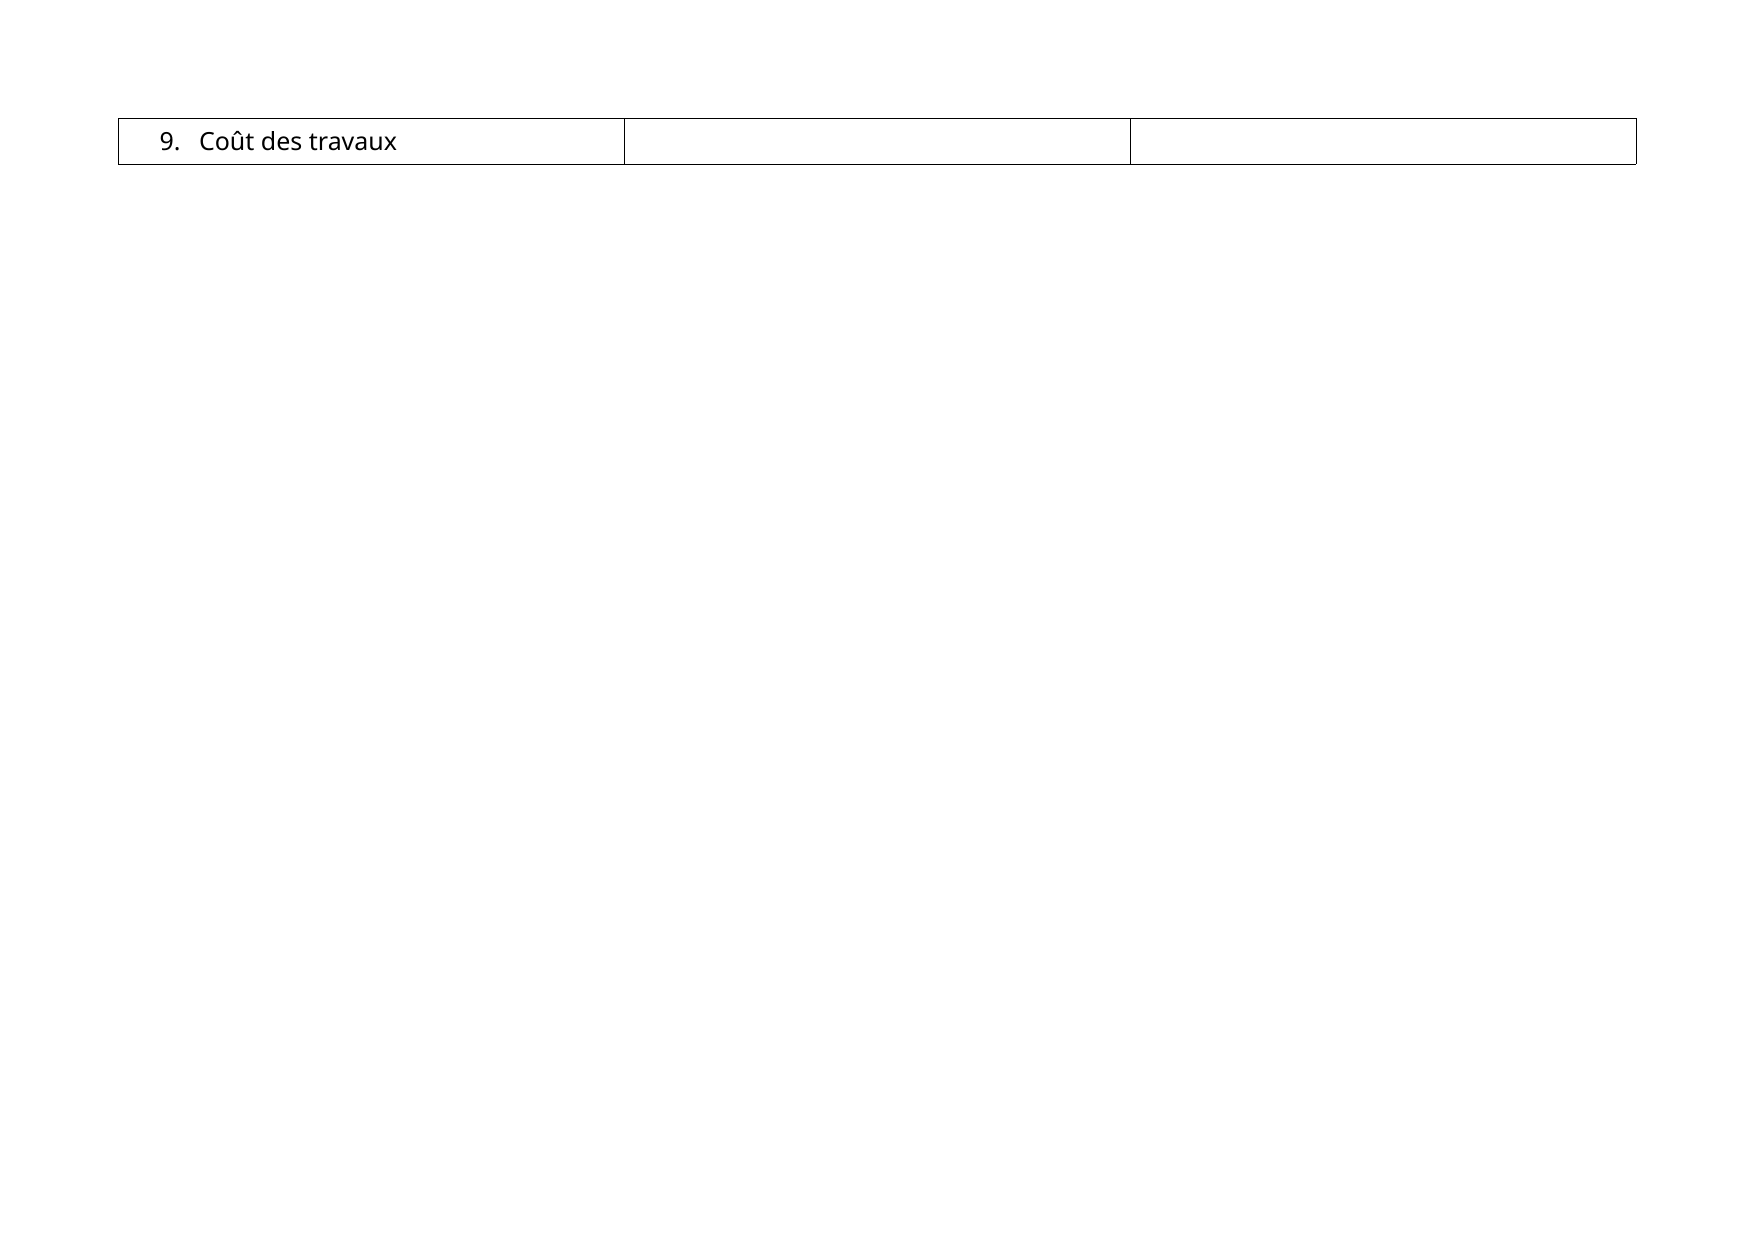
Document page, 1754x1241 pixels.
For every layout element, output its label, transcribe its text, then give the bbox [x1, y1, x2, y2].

table_cell [625, 119, 1130, 164]
table_cell Coût des travaux [119, 119, 624, 164]
table_cell [1131, 119, 1636, 164]
